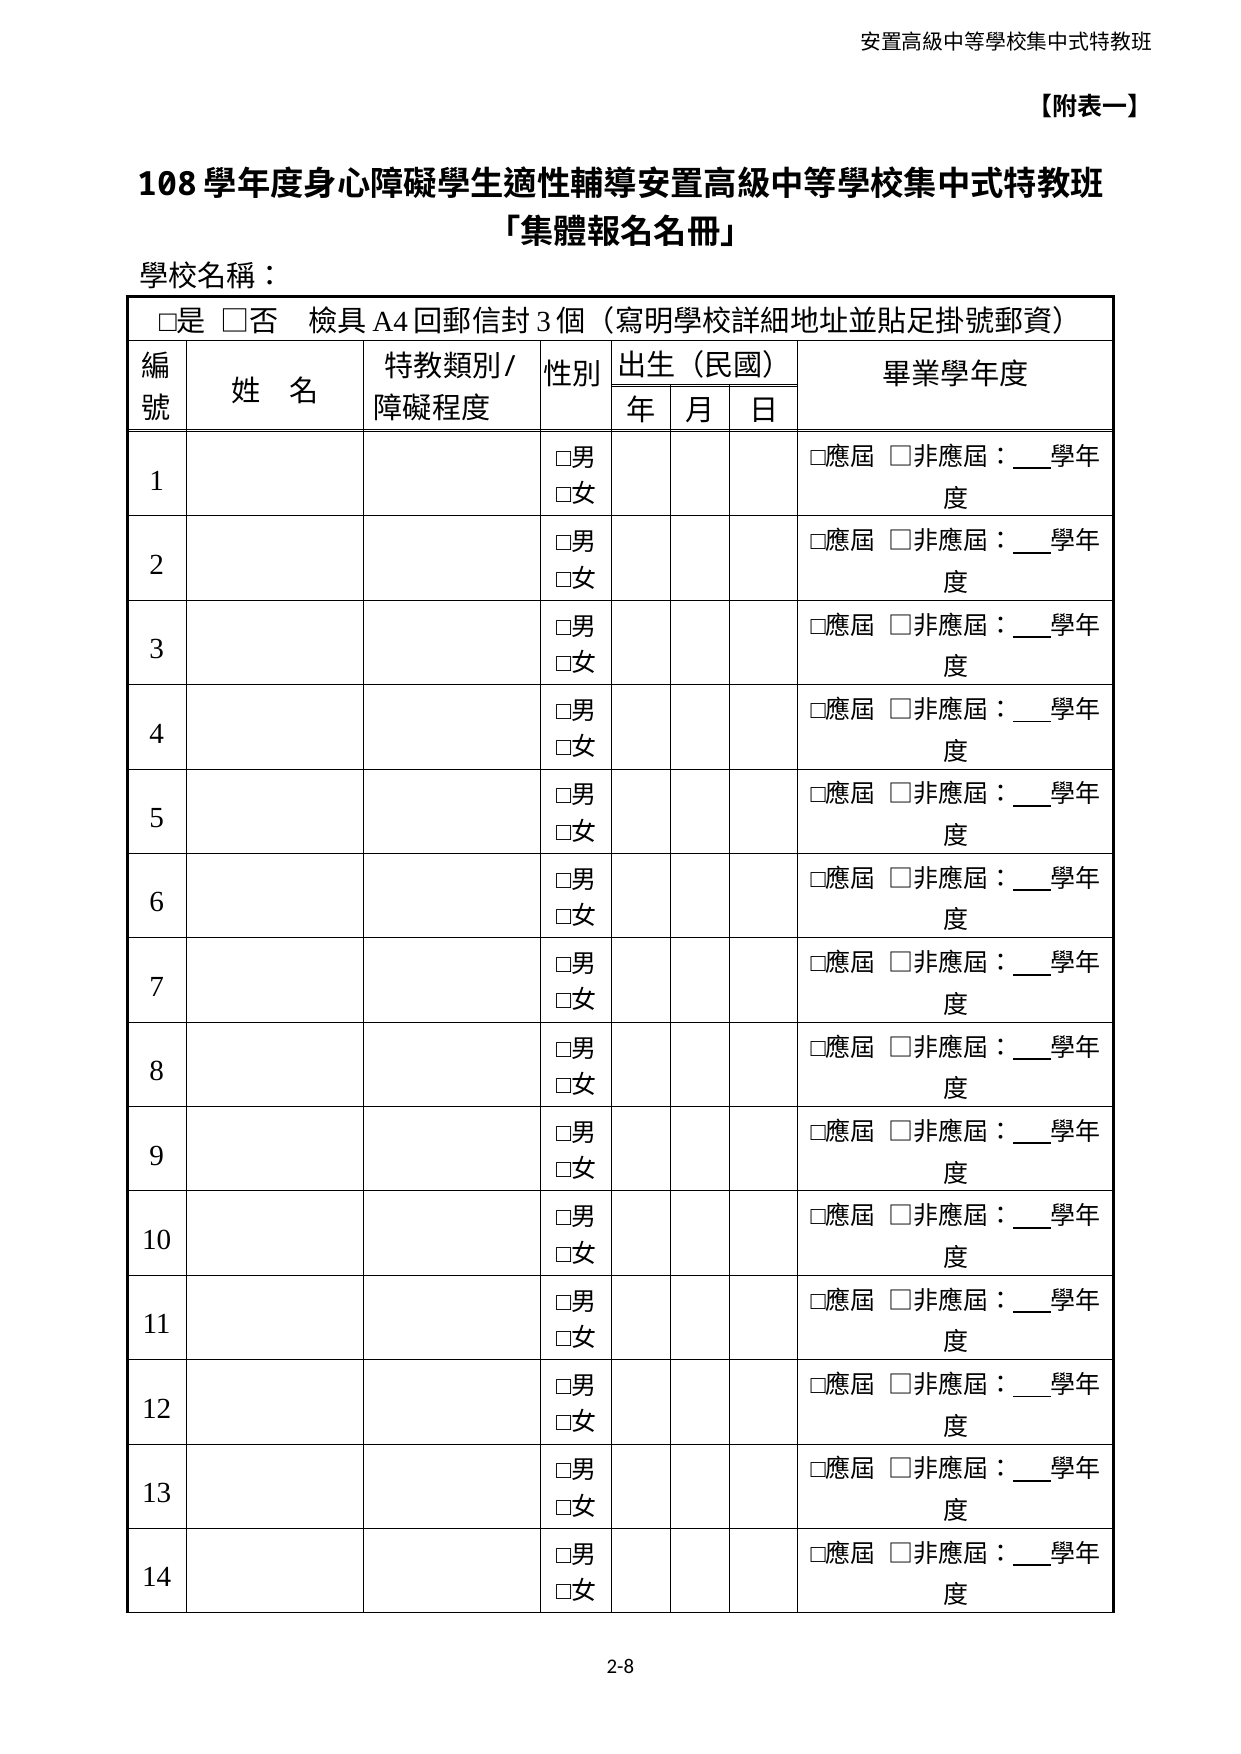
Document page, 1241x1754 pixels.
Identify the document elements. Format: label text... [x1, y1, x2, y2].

table_cell 月 [671, 387, 729, 429]
table_cell [671, 516, 729, 600]
table_cell 12 [129, 1360, 186, 1443]
table_cell 出生（民國） [612, 341, 797, 383]
table_cell [730, 1360, 797, 1443]
table_cell [612, 1529, 670, 1612]
table_cell [730, 1276, 797, 1359]
table_cell [730, 938, 797, 1022]
table_cell [187, 1445, 363, 1528]
table_cell [187, 432, 363, 515]
table_cell 8 [129, 1023, 186, 1106]
table_cell [364, 770, 540, 853]
table_cell [671, 770, 729, 853]
table_cell [612, 1107, 670, 1190]
table_cell 姓 名 [187, 341, 363, 429]
table_cell □應屆 □非應屆： 學年度 [798, 1023, 1112, 1106]
table_cell [612, 601, 670, 684]
table_cell □應屆 □非應屆： 學年度 [798, 854, 1112, 937]
table_cell [671, 1023, 729, 1106]
table_header □是 □否 檢具A4回郵信封3個（寫明學校詳細地址並貼足掛號郵資） [129, 298, 1112, 340]
table_cell □應屆 □非應屆： 學年度 [798, 516, 1112, 600]
table_cell [187, 516, 363, 600]
table_cell 5 [129, 770, 186, 853]
table_cell [612, 1445, 670, 1528]
table_cell 7 [129, 938, 186, 1022]
table_cell □應屆 □非應屆： 學年度 [798, 601, 1112, 684]
table_cell [671, 432, 729, 515]
table_cell □男 □女 [541, 1276, 611, 1359]
table_cell □男 □女 [541, 1107, 611, 1190]
table_cell [671, 1191, 729, 1275]
table_cell □男 □女 [541, 685, 611, 768]
table_cell □男 □女 [541, 854, 611, 937]
table_cell [187, 685, 363, 768]
table_cell [187, 770, 363, 853]
table_cell [187, 1529, 363, 1612]
table_cell [730, 1529, 797, 1612]
text 學校名稱： [89, 253, 1152, 295]
table_cell □應屆 □非應屆： 學年度 [798, 1360, 1112, 1443]
table_cell [671, 938, 729, 1022]
table_cell [364, 601, 540, 684]
table_cell 年 [612, 387, 670, 429]
table_cell [364, 1445, 540, 1528]
table_cell 4 [129, 685, 186, 768]
table_cell 1 [129, 432, 186, 515]
table_cell □男 □女 [541, 1191, 611, 1275]
table_cell □男 □女 [541, 601, 611, 684]
table_cell [364, 1529, 540, 1612]
table_cell □應屆 □非應屆： 學年度 [798, 1191, 1112, 1275]
table_cell [730, 685, 797, 768]
table_cell 特教類別/ 障礙程度 [364, 341, 540, 429]
table_cell 性別 [541, 341, 611, 429]
table_cell [730, 1191, 797, 1275]
table_cell □男 □女 [541, 516, 611, 600]
table_cell [730, 854, 797, 937]
table_cell □應屆 □非應屆： 學年度 [798, 1529, 1112, 1612]
table_cell □男 □女 [541, 1023, 611, 1106]
table_cell [364, 854, 540, 937]
table_cell [671, 1276, 729, 1359]
table_cell [612, 854, 670, 937]
table_cell 10 [129, 1191, 186, 1275]
table_cell [612, 1360, 670, 1443]
table_cell 2 [129, 516, 186, 600]
table_cell [730, 1445, 797, 1528]
table_cell 3 [129, 601, 186, 684]
table_cell [612, 1276, 670, 1359]
table_cell [730, 516, 797, 600]
table_cell [671, 1445, 729, 1528]
text 「集體報名名冊」 [89, 205, 1152, 253]
table_cell [612, 685, 670, 768]
table_cell [612, 516, 670, 600]
table_cell 編 號 [129, 341, 186, 429]
table_cell [364, 938, 540, 1022]
table_cell 6 [129, 854, 186, 937]
table_cell [730, 1107, 797, 1190]
table_cell [187, 938, 363, 1022]
table_cell [671, 685, 729, 768]
table_cell [612, 432, 670, 515]
table_cell [612, 1191, 670, 1275]
table_cell [364, 432, 540, 515]
table_cell [671, 854, 729, 937]
table_cell [187, 1023, 363, 1106]
table_cell □應屆 □非應屆： 學年度 [798, 1445, 1112, 1528]
table_cell [730, 432, 797, 515]
text 108學年度身心障礙學生適性輔導安置高級中等學校集中式特教班 [89, 156, 1152, 205]
table_cell [612, 938, 670, 1022]
table_cell [671, 1529, 729, 1612]
table_cell [187, 854, 363, 937]
table_cell □男 □女 [541, 432, 611, 515]
table_cell [730, 1023, 797, 1106]
table_cell [364, 1276, 540, 1359]
table_cell □男 □女 [541, 1445, 611, 1528]
table_cell □應屆 □非應屆： 學年度 [798, 938, 1112, 1022]
table_cell [364, 1191, 540, 1275]
table_cell 9 [129, 1107, 186, 1190]
table_cell 畢業學年度 [798, 341, 1112, 429]
table_cell [671, 1360, 729, 1443]
table_cell [187, 1276, 363, 1359]
table_cell □應屆 □非應屆： 學年度 [798, 1276, 1112, 1359]
table_cell □男 □女 [541, 1360, 611, 1443]
table_cell [187, 1107, 363, 1190]
table_cell [730, 601, 797, 684]
table_cell [364, 1360, 540, 1443]
table_cell [671, 601, 729, 684]
table_cell 14 [129, 1529, 186, 1612]
table_cell [364, 516, 540, 600]
table_cell [612, 1023, 670, 1106]
table_cell [671, 1107, 729, 1190]
text 【附表一】 [89, 86, 1152, 122]
table_cell □男 □女 [541, 1529, 611, 1612]
table_cell 13 [129, 1445, 186, 1528]
table_cell [187, 1360, 363, 1443]
table_cell [364, 1023, 540, 1106]
table_cell [187, 1191, 363, 1275]
table_cell □應屆 □非應屆： 學年度 [798, 1107, 1112, 1190]
table_cell □男 □女 [541, 938, 611, 1022]
table_cell [364, 685, 540, 768]
table_cell 日 [730, 387, 797, 429]
table_cell □應屆 □非應屆： 學年度 [798, 432, 1112, 515]
table_cell [730, 770, 797, 853]
table_cell □男 □女 [541, 770, 611, 853]
table_cell [187, 601, 363, 684]
table_cell [612, 770, 670, 853]
table_cell □應屆 □非應屆： 學年度 [798, 770, 1112, 853]
table_cell [364, 1107, 540, 1190]
table_cell □應屆 □非應屆： 學年度 [798, 685, 1112, 768]
table_cell 11 [129, 1276, 186, 1359]
